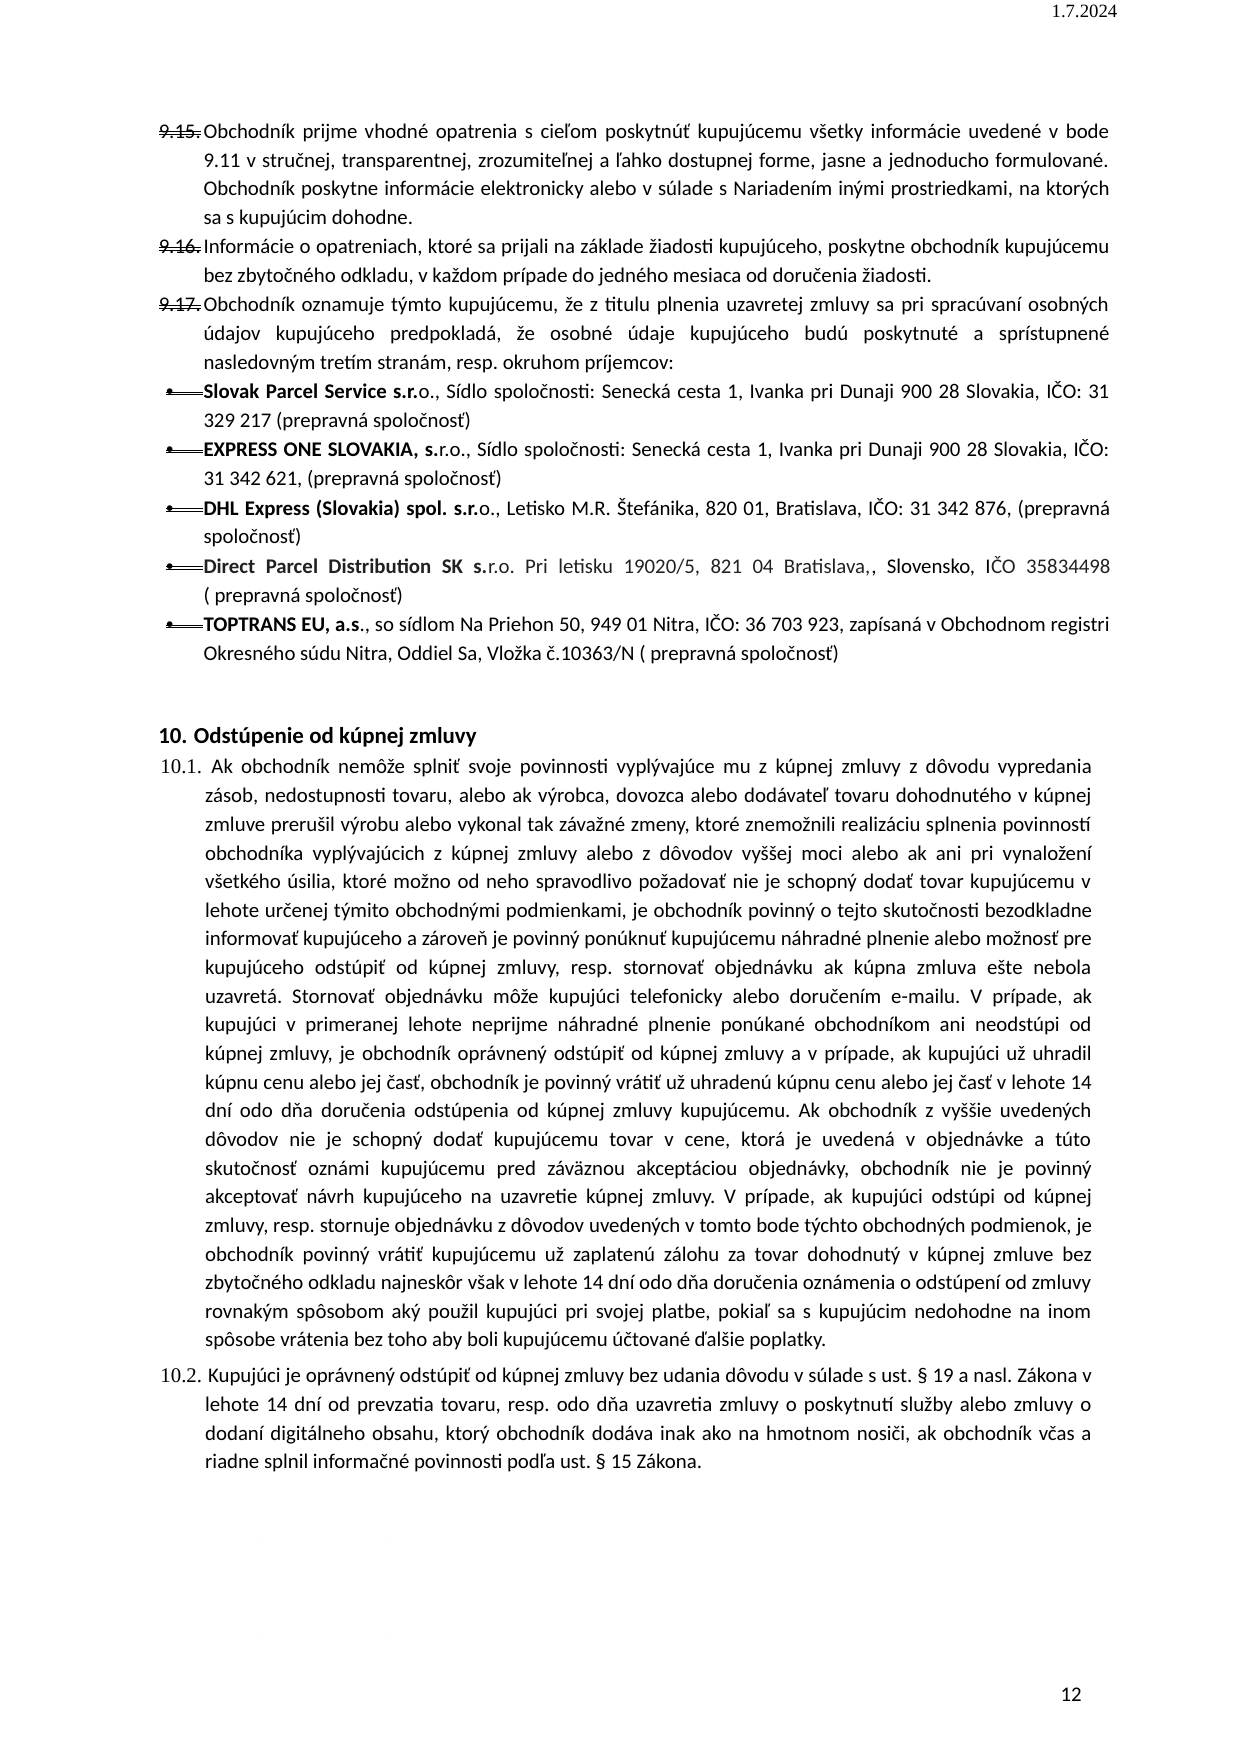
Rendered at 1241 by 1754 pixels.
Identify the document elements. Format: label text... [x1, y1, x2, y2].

picture [7, 1517, 416, 1701]
list Informácie o opatreniach, ktoré sa prijali na základe žiadosti kupujúceho, poskytne obchodník kupujúcemu bez zbytočného odkladu, v každom prípade do jedného mesiaca od doručenia žiadosti. [158, 233, 1111, 288]
subtitle 10. Odstúpenie od kúpnej zmluvy [158, 722, 1093, 750]
text 10.1. Ak obchodník nemôže splniť svoje povinnosti vyplývajúce mu z kúpnej zmluvy z dôvodu vypredania zásob, nedostupnosti tovaru, alebo ak výrobca, dovozca alebo dodávateľ tovaru dohodnutého v kúpnej zmluve prerušil výrobu alebo vykonal tak závažné zmeny, ktoré znemožnili realizáciu splnenia povinností obchodníka vyplývajúcich z kúpnej zmluvy alebo z dôvodov vyššej moci alebo ak ani pri vynaložení všetkého úsilia, ktoré možno od neho spravodlivo požadovať nie je schopný dodať tovar kupujúcemu v lehote určenej týmito obchodnými podmienkami, je obchodník povinný o tejto skutočnosti bezodkladne informovať kupujúceho a zároveň je povinný ponúknuť kupujúcemu náhradné plnenie alebo možnosť pre kupujúceho odstúpiť od kúpnej zmluvy, resp. stornovať objednávku ak kúpna zmluva ešte nebola uzavretá. Stornovať objednávku môže kupujúci telefonicky alebo doručením e-mailu. V prípade, ak kupujúci v primeranej lehote neprijme náhradné plnenie ponúkané obchodníkom ani neodstúpi od kúpnej zmluvy, je obchodník oprávnený odstúpiť od kúpnej zmluvy a v prípade, ak kupujúci už uhradil kúpnu cenu alebo jej časť, obchodník je povinný vrátiť už uhradenú kúpnu cenu alebo jej časť v lehote 14 dní odo dňa doručenia odstúpenia od kúpnej zmluvy kupujúcemu. Ak obchodník z vyššie uvedených dôvodov nie je schopný dodať kupujúcemu tovar v cene, ktorá je uvedená v objednávke a túto skutočnosť oznámi kupujúcemu pred záväznou akceptáciou objednávky, obchodník nie je povinný akceptovať návrh kupujúceho na uzavretie kúpnej zmluvy. V prípade, ak kupujúci odstúpi od kúpnej zmluvy, resp. stornuje objednávku z dôvodov uvedených v tomto bode týchto obchodných podmienok, je obchodník povinný vrátiť kupujúcemu už zaplatenú zálohu za tovar dohodnutý v kúpnej zmluve bez zbytočného odkladu najneskôr však v lehote 14 dní odo dňa doručenia oznámenia o odstúpení od zmluvy rovnakým spôsobom aký použil kupujúci pri svojej platbe, pokiaľ sa s kupujúcim nedohodne na inom spôsobe vrátenia bez toho aby boli kupujúcemu účtované ďalšie poplatky. [160, 754, 1093, 1352]
list Obchodník oznamuje týmto kupujúcemu, že z titulu plnenia uzavretej zmluvy sa pri spracúvaní osobných údajov kupujúceho predpokladá, že osobné údaje kupujúceho budú poskytnuté a sprístupnené nasledovným tretím stranám, resp. okruhom príjemcov: [158, 292, 1111, 374]
list EXPRESS ONE SLOVAKIA, s.r.o., Sídlo spoločnosti: Senecká cesta 1, Ivanka pri Dunaji 900 28 Slovakia, IČO: 31 342 621, (prepravná spoločnosť) [166, 437, 1111, 491]
list DHL Express (Slovakia) spol. s.r.o., Letisko M.R. Štefánika, 820 01, Bratislava, IČO: 31 342 876, (prepravná spoločnosť) [166, 495, 1111, 549]
list TOPTRANS EU, a.s., so sídlom Na Priehon 50, 949 01 Nitra, IČO: 36 703 923, zapísaná v Obchodnom registri Okresného súdu Nitra, Oddiel Sa, Vložka č.10363/N ( prepravná spoločnosť) [166, 611, 1111, 665]
list Slovak Parcel Service s.r.o., Sídlo spoločnosti: Senecká cesta 1, Ivanka pri Dunaji 900 28 Slovakia, IČO: 31 329 217 (prepravná spoločnosť) [166, 378, 1111, 432]
text 10.2. Kupujúci je oprávnený odstúpiť od kúpnej zmluvy bez udania dôvodu v súlade s ust. § 19 a nasl. Zákona v lehote 14 dní od prevzatia tovaru, resp. odo dňa uzavretia zmluvy o poskytnutí služby alebo zmluvy o dodaní digitálneho obsahu, ktorý obchodník dodáva inak ako na hmotnom nosiči, ak obchodník včas a riadne splnil informačné povinnosti podľa ust. § 15 Zákona. [160, 1362, 1093, 1474]
list Obchodník prijme vhodné opatrenia s cieľom poskytnúť kupujúcemu všetky informácie uvedené v bode 9.11 v stručnej, transparentnej, zrozumiteľnej a ľahko dostupnej forme, jasne a jednoducho formulované. Obchodník poskytne informácie elektronicky alebo v súlade s Nariadením inými prostriedkami, na ktorých sa s kupujúcim dohodne. [158, 118, 1111, 229]
list Direct Parcel Distribution SK s.r.o. Pri letisku 19020/5, 821 04 Bratislava,, Slovensko, IČO 35834498 ( prepravná spoločnosť) [166, 553, 1111, 607]
